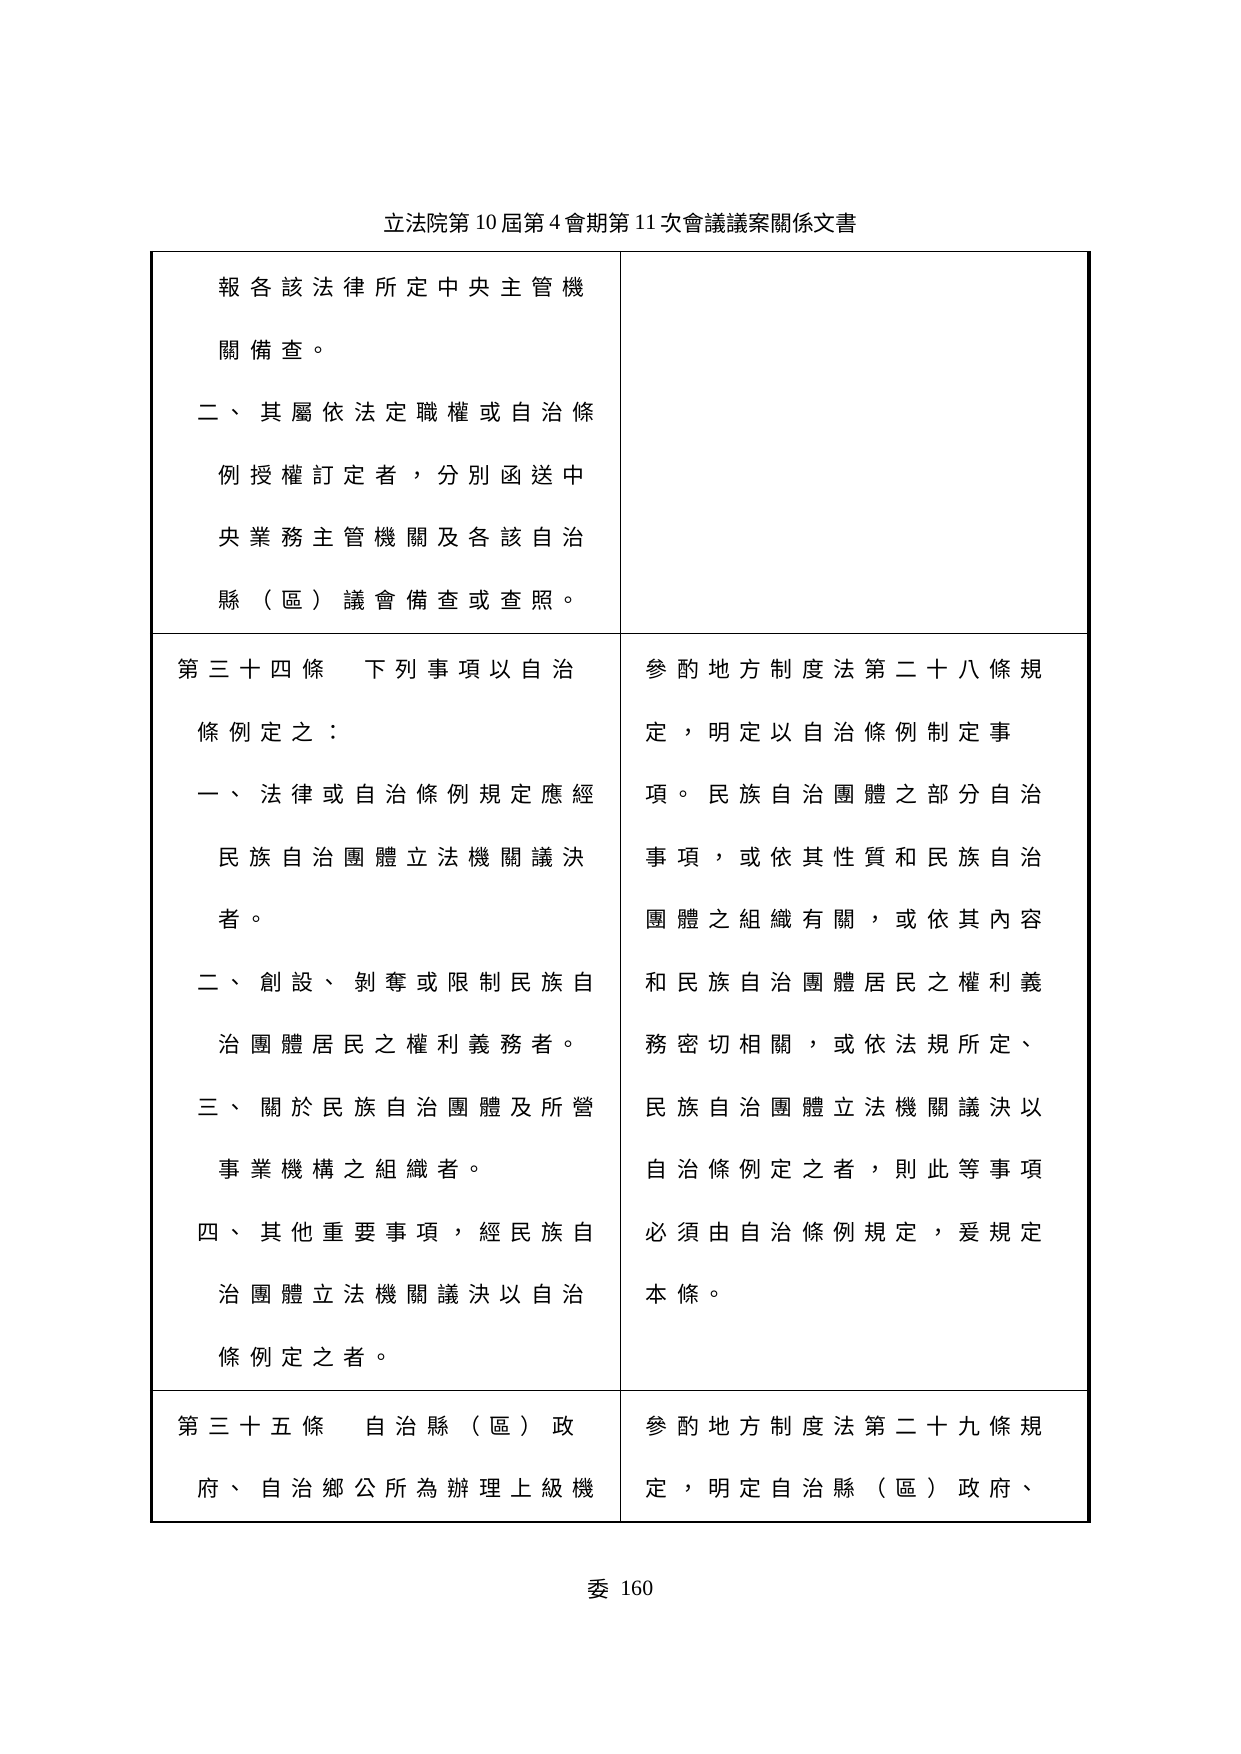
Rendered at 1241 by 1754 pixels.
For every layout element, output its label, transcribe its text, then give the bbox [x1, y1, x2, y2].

table_cell 參酌地方制度法第二十八條規定，明定以自治條例制定事項。民族自治團體之部分自治事項，或依其性質和民族自治團體之組織有關，或依其內容和民族自治團體居民之權利義務密切相關，或依法規所定、民族自治團體立法機關議決以自治條例定之者，則此等事項必須由自治條例規定，爰規定本條。 [621, 634, 1087, 1389]
table_cell 第三十三條 自治縣（區）政府、自治鄉公所就其自治事項，得依其法定職權或基於法律、自治條例之授權，訂定自治規則。 前項自治規則應分別冠以各該民族自治團體之名稱，並得依其性質，定名為規程、規則、細則、辦法、綱要、標準或準則。 自治縣（區）政府、自治鄉公所訂定之自治規則，除法律或自治條例另有規定外，應於發布後依下列規定分別函報有關機關備查： 一、其屬法律授權訂定者，函報各該法律所定中央主管機關備查。 二、其屬依法定職權或自治條例授權訂定者，分別函送中央業務主管機關及各該自治縣（區）議會備查或查照。 [153, 252, 620, 633]
table_cell 第三十五條 自治縣（區）政府、自治鄉公所為辦理上級機 [153, 1391, 620, 1521]
table_cell [621, 252, 1087, 633]
table_cell 參酌地方制度法第二十九條規定，明定自治縣（區）政府、 [621, 1391, 1087, 1521]
table_cell 第三十四條 下列事項以自治條例定之： 一、法律或自治條例規定應經民族自治團體立法機關議決者。 二、創設、剝奪或限制民族自治團體居民之權利義務者。 三、關於民族自治團體及所營事業機構之組織者。 四、其他重要事項，經民族自治團體立法機關議決以自治條例定之者。 [153, 634, 620, 1389]
